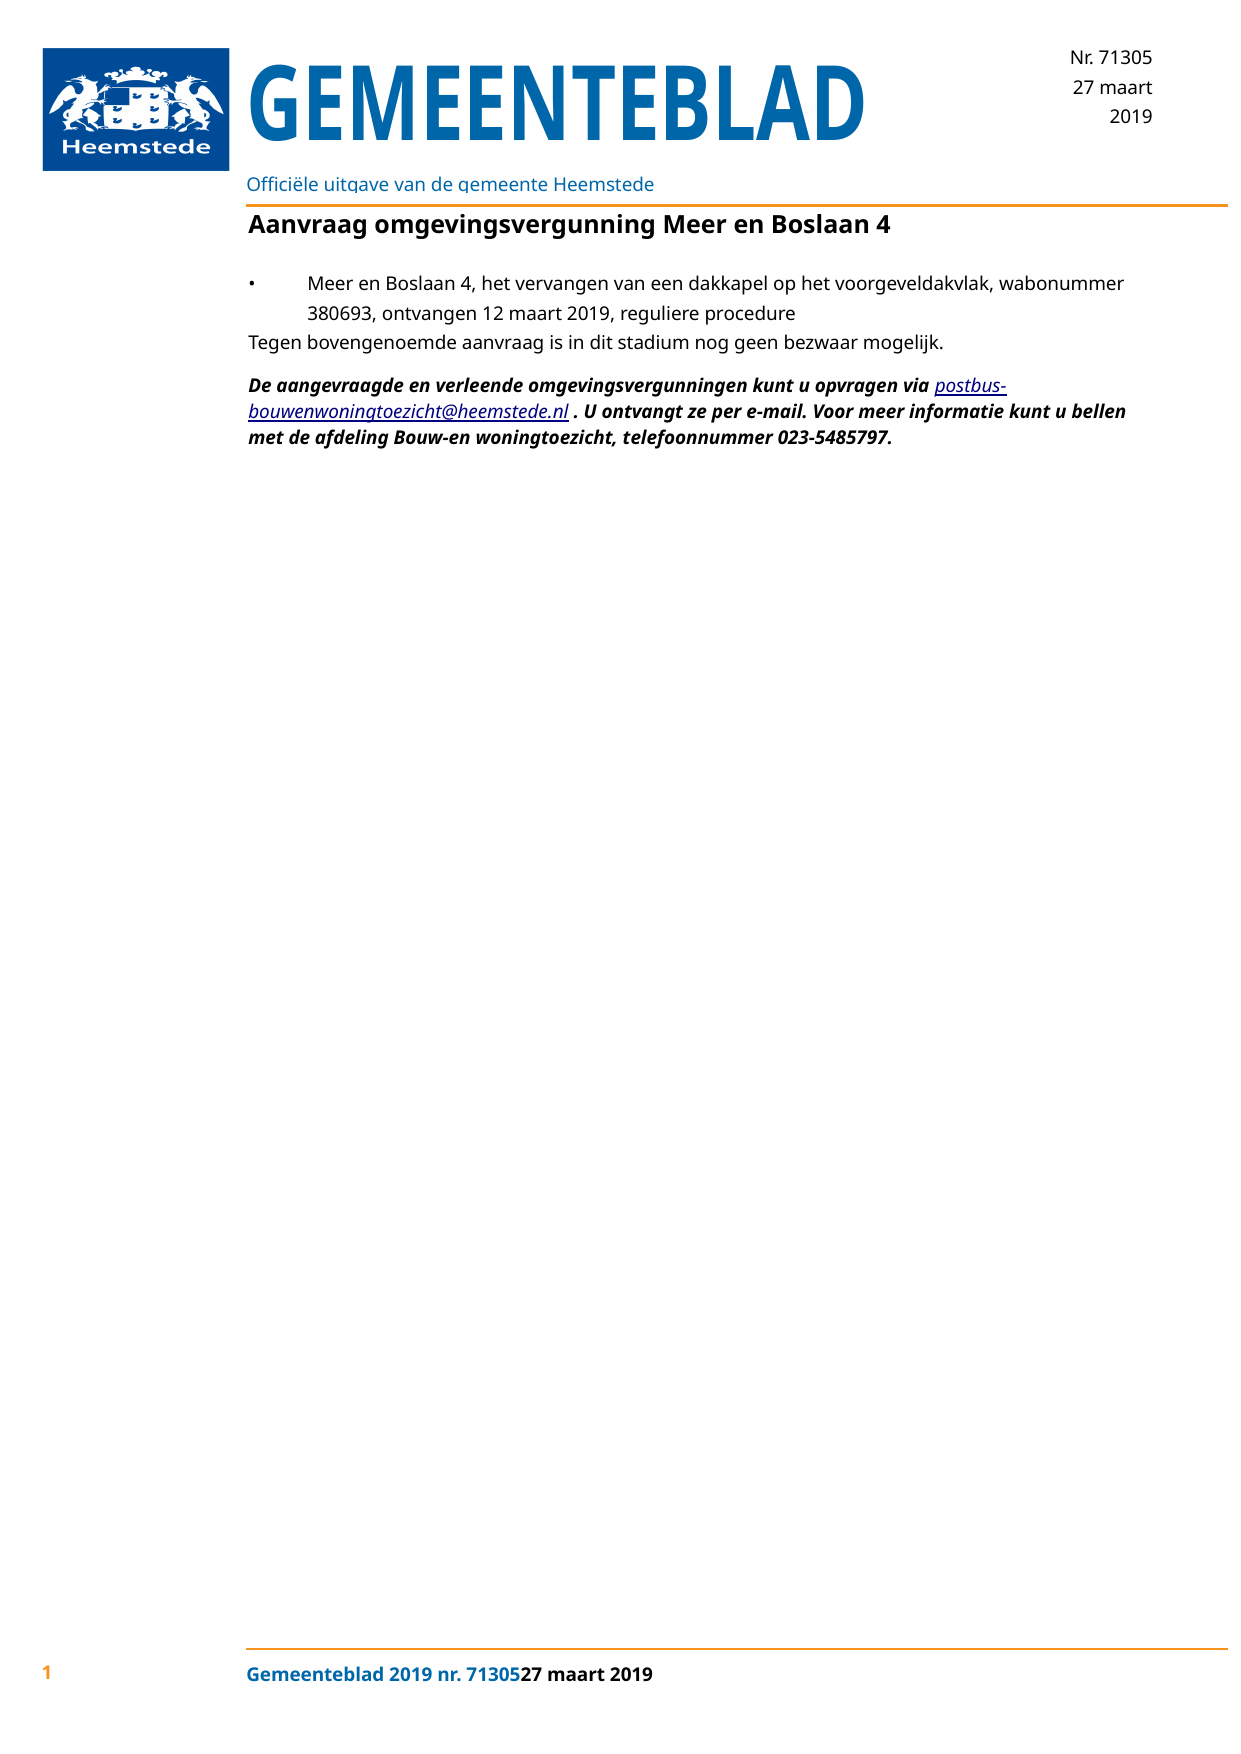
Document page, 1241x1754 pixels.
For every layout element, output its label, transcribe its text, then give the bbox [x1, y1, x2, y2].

text Tegen bovengenoemde aanvraag is in dit stadium nog geen bezwaar mogelijk. [248, 329, 1152, 355]
text De aangevraagde en verleende omgevingsvergunningen kunt u opvragen via postbus-bouwenwoningtoezicht@heemstede.nl . U ontvangt ze per e-mail. Voor meer informatie kunt u bellen met de afdeling Bouw-en woningtoezicht, telefoonnummer 023-5485797. [248, 373, 1152, 450]
list Meer en Boslaan 4, het vervangen van een dakkapel op het voorgeveldakvlak, wabonummer 380693, ontvangen 12 maart 2019, reguliere procedure [248, 270, 1152, 326]
picture [41, 47, 231, 172]
text Aanvraag omgevingsvergunning Meer en Boslaan 4 [248, 207, 1152, 241]
